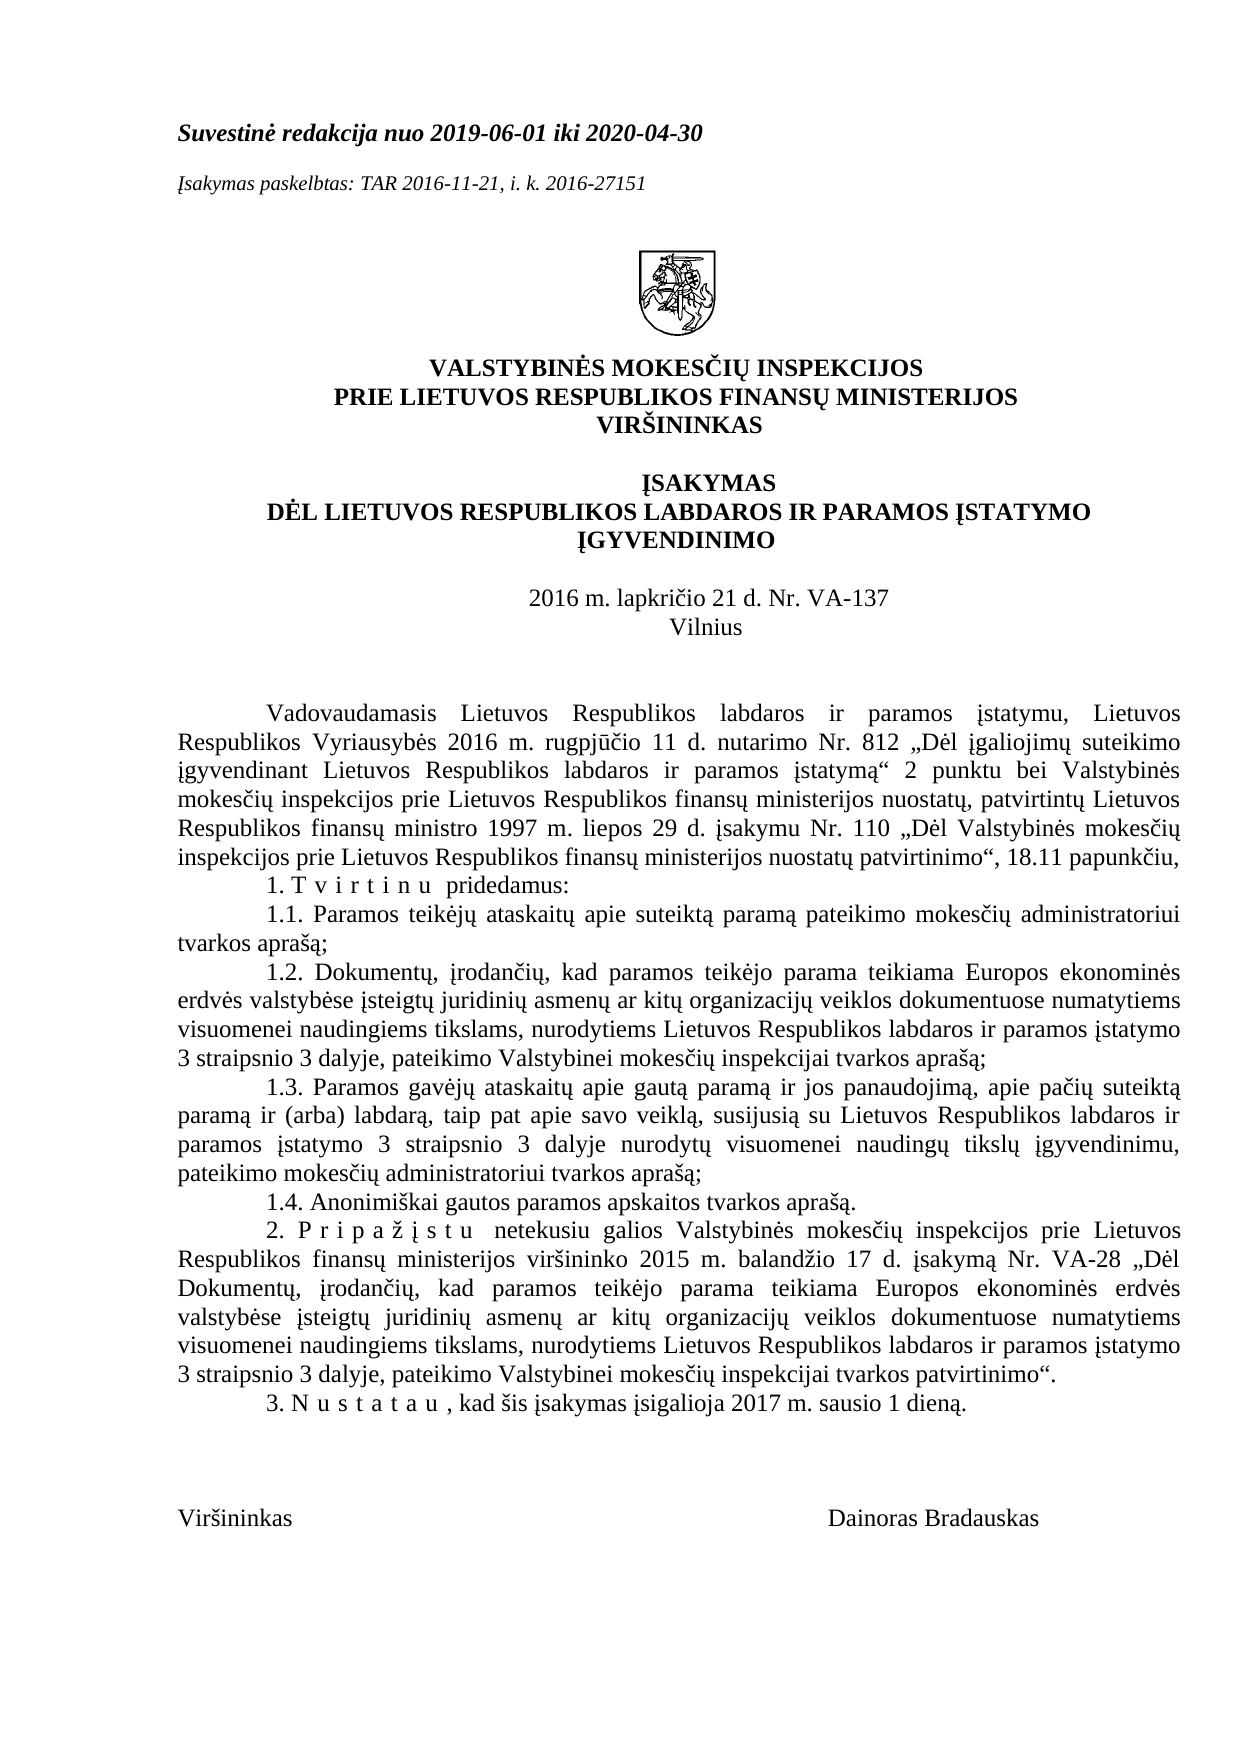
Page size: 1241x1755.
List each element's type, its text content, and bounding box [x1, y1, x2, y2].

text Suvestinė redakcija nuo 2019-06-01 iki 2020-04-30 [177, 118, 1181, 147]
text 2016 m. lapkričio 21 d. Nr. VA-137 [177, 583, 1181, 612]
text 1.1. Paramos teikėjų ataskaitų apie suteiktą paramą pateikimo mokesčių administratoriui tvarkos aprašą; [177, 899, 1181, 957]
text 1.2. Dokumentų, įrodančių, kad paramos teikėjo parama teikiama Europos ekonominės erdvės valstybėse įsteigtų juridinių asmenų ar kitų organizacijų veiklos dokumentuose numatytiems visuomenei naudingiems tikslams, nurodytiems Lietuvos Respublikos labdaros ir paramos įstatymo 3 straipsnio 3 dalyje, pateikimo Valstybinei mokesčių inspekcijai tvarkos aprašą; [177, 957, 1181, 1072]
text 1.4. Anonimiškai gautos paramos apskaitos tvarkos aprašą. [177, 1187, 1181, 1215]
text DĖL LIETUVOS RESPUBLIKOS LABDAROS IR PARAMOS ĮSTATYMO ĮGYVENDINIMO [177, 497, 1181, 554]
text 2. Pripažįstu netekusiu galios Valstybinės mokesčių inspekcijos prie Lietuvos Respublikos finansų ministerijos viršininko 2015 m. balandžio 17 d. įsakymą Nr. VA-28 „Dėl Dokumentų, įrodančių, kad paramos teikėjo parama teikiama Europos ekonominės erdvės valstybėse įsteigtų juridinių asmenų ar kitų organizacijų veiklos dokumentuose numatytiems visuomenei naudingiems tikslams, nurodytiems Lietuvos Respublikos labdaros ir paramos įstatymo 3 straipsnio 3 dalyje, pateikimo Valstybinei mokesčių inspekcijai tvarkos patvirtinimo“. [177, 1215, 1181, 1388]
text 1.3. Paramos gavėjų ataskaitų apie gautą paramą ir jos panaudojimą, apie pačių suteiktą paramą ir (arba) labdarą, taip pat apie savo veiklą, susijusią su Lietuvos Respublikos labdaros ir paramos įstatymo 3 straipsnio 3 dalyje nurodytų visuomenei naudingų tikslų įgyvendinimu, pateikimo mokesčių administratoriui tvarkos aprašą; [177, 1072, 1181, 1187]
text VALSTYBINĖS MOKESČIŲ INSPEKCIJOS PRIE LIETUVOS RESPUBLIKOS FINANSŲ MINISTERIJOS VIRŠININKAS [177, 353, 1181, 439]
text Įsakymas paskelbtas: TAR 2016-11-21, i. k. 2016-27151 [177, 171, 1181, 195]
text Vilnius [177, 612, 1181, 640]
text Vadovaudamasis Lietuvos Respublikos labdaros ir paramos įstatymu, Lietuvos Respublikos Vyriausybės 2016 m. rugpjūčio 11 d. nutarimo Nr. 812 „Dėl įgaliojimų suteikimo įgyvendinant Lietuvos Respublikos labdaros ir paramos įstatymą“ 2 punktu bei Valstybinės mokesčių inspekcijos prie Lietuvos Respublikos finansų ministerijos nuostatų, patvirtintų Lietuvos Respublikos finansų ministro 1997 m. liepos 29 d. įsakymu Nr. 110 „Dėl Valstybinės mokesčių inspekcijos prie Lietuvos Respublikos finansų ministerijos nuostatų patvirtinimo“, 18.11 papunkčiu, [177, 698, 1181, 870]
text ĮSAKYMAS [177, 468, 1181, 497]
text 1. Tvirtinu pridedamus: [177, 870, 1181, 899]
text 3. Nustatau, kad šis įsakymas įsigalioja 2017 m. sausio 1 dieną. [177, 1388, 1181, 1417]
text Viršininkas Dainoras Bradauskas [177, 1503, 1181, 1532]
